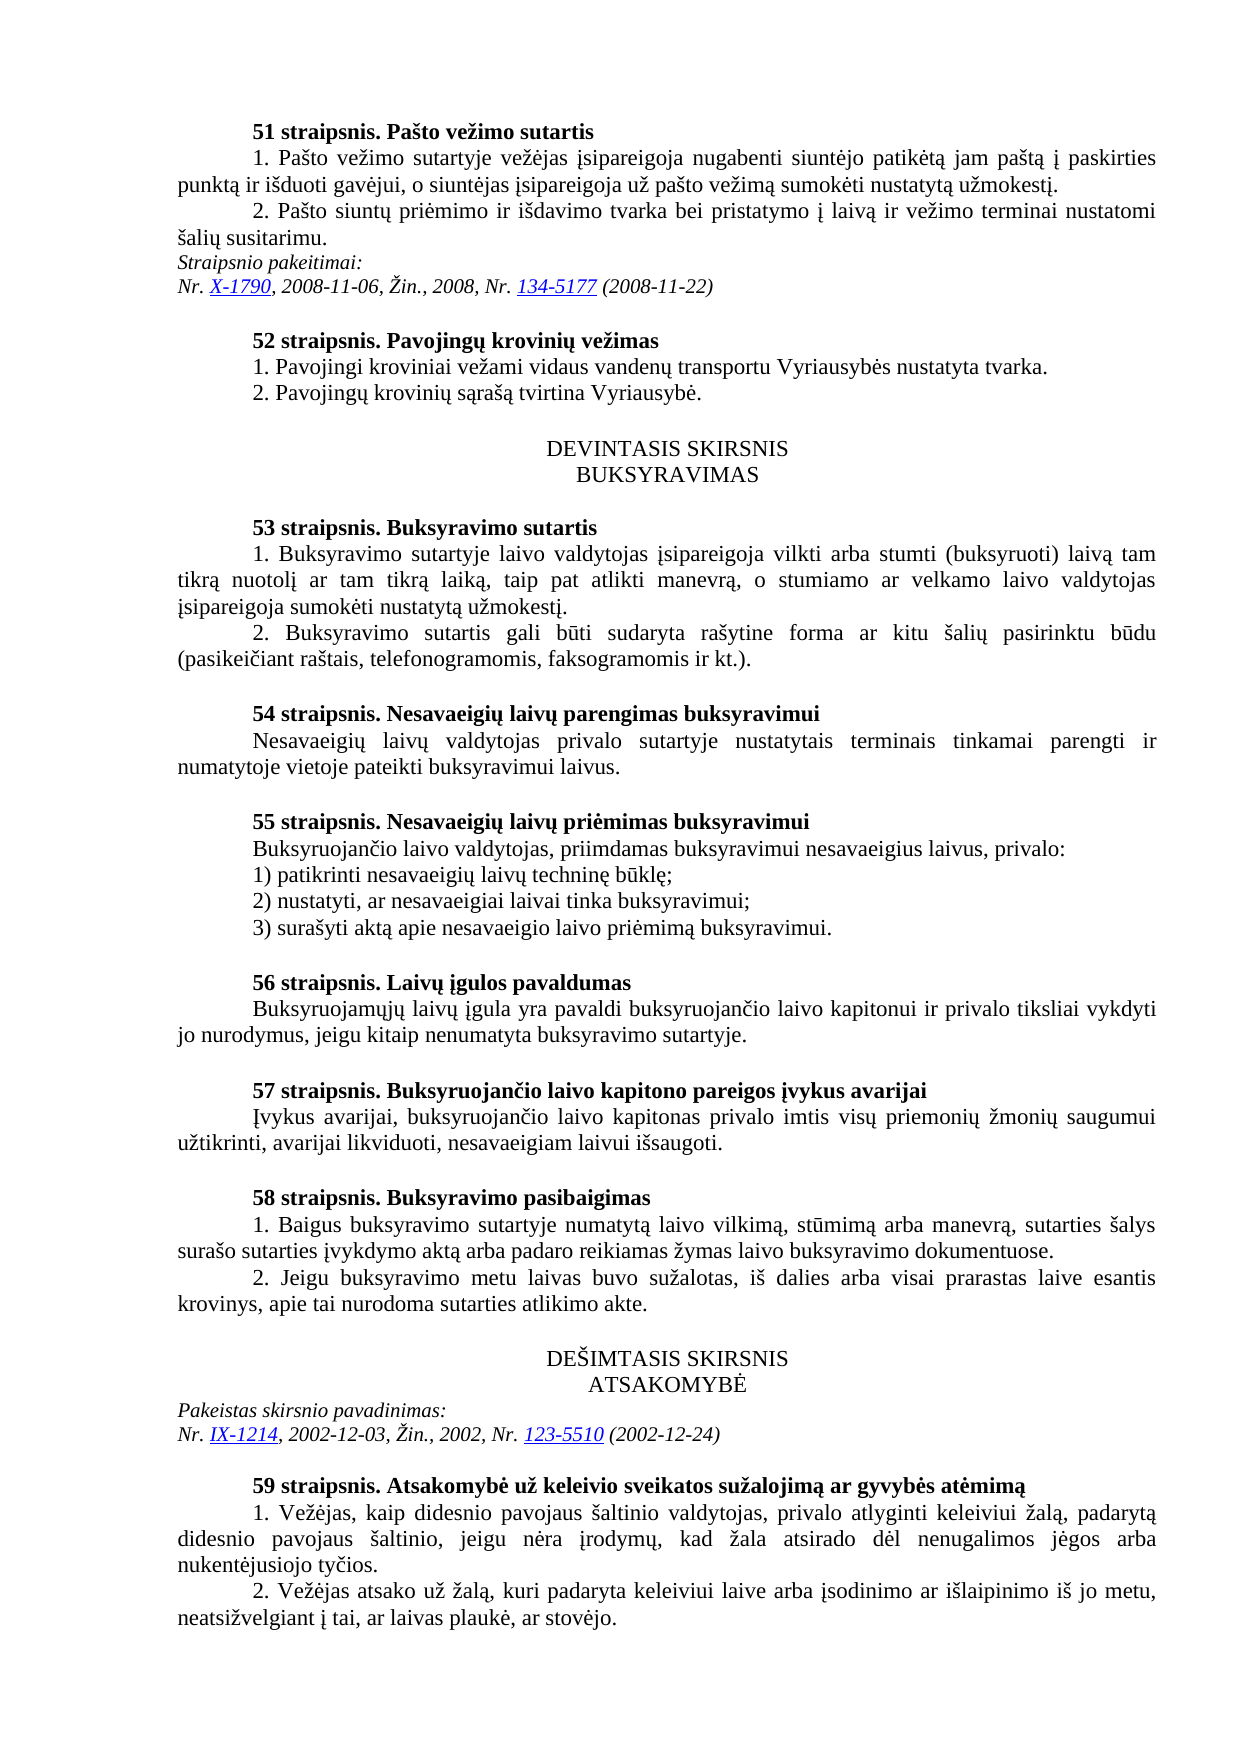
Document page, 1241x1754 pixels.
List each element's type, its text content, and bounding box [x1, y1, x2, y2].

text 1. Baigus buksyravimo sutartyje numatytą laivo vilkimą, stūmimą arba manevrą, sutarties šalys surašo sutarties įvykdymo aktą arba padaro reikiamas žymas laivo buksyravimo dokumentuose. [177, 1211, 1158, 1263]
text 55 straipsnis. Nesavaeigių laivų priėmimas buksyravimui [177, 808, 1158, 835]
text Pakeistas skirsnio pavadinimas: [177, 1398, 1158, 1422]
text 2. Pavojingų krovinių sąrašą tvirtina Vyriausybė. [177, 379, 1158, 406]
text 3) surašyti aktą apie nesavaeigio laivo priėmimą buksyravimui. [177, 914, 1158, 940]
text 1. Pavojingi kroviniai vežami vidaus vandenų transportu Vyriausybės nustatyta tvarka. [177, 353, 1158, 379]
text DEVINTASIS SKIRSNIS [177, 434, 1158, 461]
text Nr. IX-1214, 2002-12-03, Žin., 2002, Nr. 123-5510 (2002-12-24) [177, 1422, 1158, 1446]
text Nr. X-1790, 2008-11-06, Žin., 2008, Nr. 134-5177 (2008-11-22) [177, 274, 1158, 298]
text 2. Buksyravimo sutartis gali būti sudaryta rašytine forma ar kitu šalių pasirinktu būdu (pasikeičiant raštais, telefonogramomis, faksogramomis ir kt.). [177, 619, 1158, 672]
text ATSAKOMYBĖ [177, 1371, 1158, 1398]
text 53 straipsnis. Buksyravimo sutartis [177, 514, 1158, 540]
text 51 straipsnis. Pašto vežimo sutartis [177, 118, 1158, 144]
text 1. Buksyravimo sutartyje laivo valdytojas įsipareigoja vilkti arba stumti (buksyruoti) laivą tam tikrą nuotolį ar tam tikrą laiką, taip pat atlikti manevrą, o stumiamo ar velkamo laivo valdytojas įsipareigoja sumokėti nustatytą užmokestį. [177, 540, 1158, 619]
text Įvykus avarijai, buksyruojančio laivo kapitonas privalo imtis visų priemonių žmonių saugumui užtikrinti, avarijai likviduoti, nesavaeigiam laivui išsaugoti. [177, 1103, 1158, 1156]
text 2. Jeigu buksyravimo metu laivas buvo sužalotas, iš dalies arba visai prarastas laive esantis krovinys, apie tai nurodoma sutarties atlikimo akte. [177, 1263, 1158, 1316]
text 2. Pašto siuntų priėmimo ir išdavimo tvarka bei pristatymo į laivą ir vežimo terminai nustatomi šalių susitarimu. [177, 197, 1158, 250]
text 1. Vežėjas, kaip didesnio pavojaus šaltinio valdytojas, privalo atlyginti keleiviui žalą, padarytą didesnio pavojaus šaltinio, jeigu nėra įrodymų, kad žala atsirado dėl nenugalimos jėgos arba nukentėjusiojo tyčios. [177, 1498, 1158, 1578]
text Buksyruojamųjų laivų įgula yra pavaldi buksyruojančio laivo kapitonui ir privalo tiksliai vykdyti jo nurodymus, jeigu kitaip nenumatyta buksyravimo sutartyje. [177, 995, 1158, 1048]
text 59 straipsnis. Atsakomybė už keleivio sveikatos sužalojimą ar gyvybės atėmimą [177, 1472, 1158, 1498]
text 2) nustatyti, ar nesavaeigiai laivai tinka buksyravimui; [177, 887, 1158, 914]
text 2. Vežėjas atsako už žalą, kuri padaryta keleiviui laive arba įsodinimo ar išlaipinimo iš jo metu, neatsižvelgiant į tai, ar laivas plaukė, ar stovėjo. [177, 1578, 1158, 1630]
text 57 straipsnis. Buksyruojančio laivo kapitono pareigos įvykus avarijai [177, 1077, 1158, 1103]
text BUKSYRAVIMAS [177, 461, 1158, 487]
text 54 straipsnis. Nesavaeigių laivų parengimas buksyravimui [177, 701, 1158, 727]
text 58 straipsnis. Buksyravimo pasibaigimas [177, 1184, 1158, 1211]
text DEŠIMTASIS SKIRSNIS [177, 1345, 1158, 1371]
text Buksyruojančio laivo valdytojas, priimdamas buksyravimui nesavaeigius laivus, privalo: [177, 835, 1158, 861]
text Nesavaeigių laivų valdytojas privalo sutartyje nustatytais terminais tinkamai parengti ir numatytoje vietoje pateikti buksyravimui laivus. [177, 727, 1158, 779]
text Straipsnio pakeitimai: [177, 250, 1158, 274]
text 52 straipsnis. Pavojingų krovinių vežimas [177, 327, 1158, 353]
text 1. Pašto vežimo sutartyje vežėjas įsipareigoja nugabenti siuntėjo patikėtą jam paštą į paskirties punktą ir išduoti gavėjui, o siuntėjas įsipareigoja už pašto vežimą sumokėti nustatytą užmokestį. [177, 144, 1158, 197]
text 1) patikrinti nesavaeigių laivų techninę būklę; [177, 861, 1158, 887]
text 56 straipsnis. Laivų įgulos pavaldumas [177, 969, 1158, 995]
